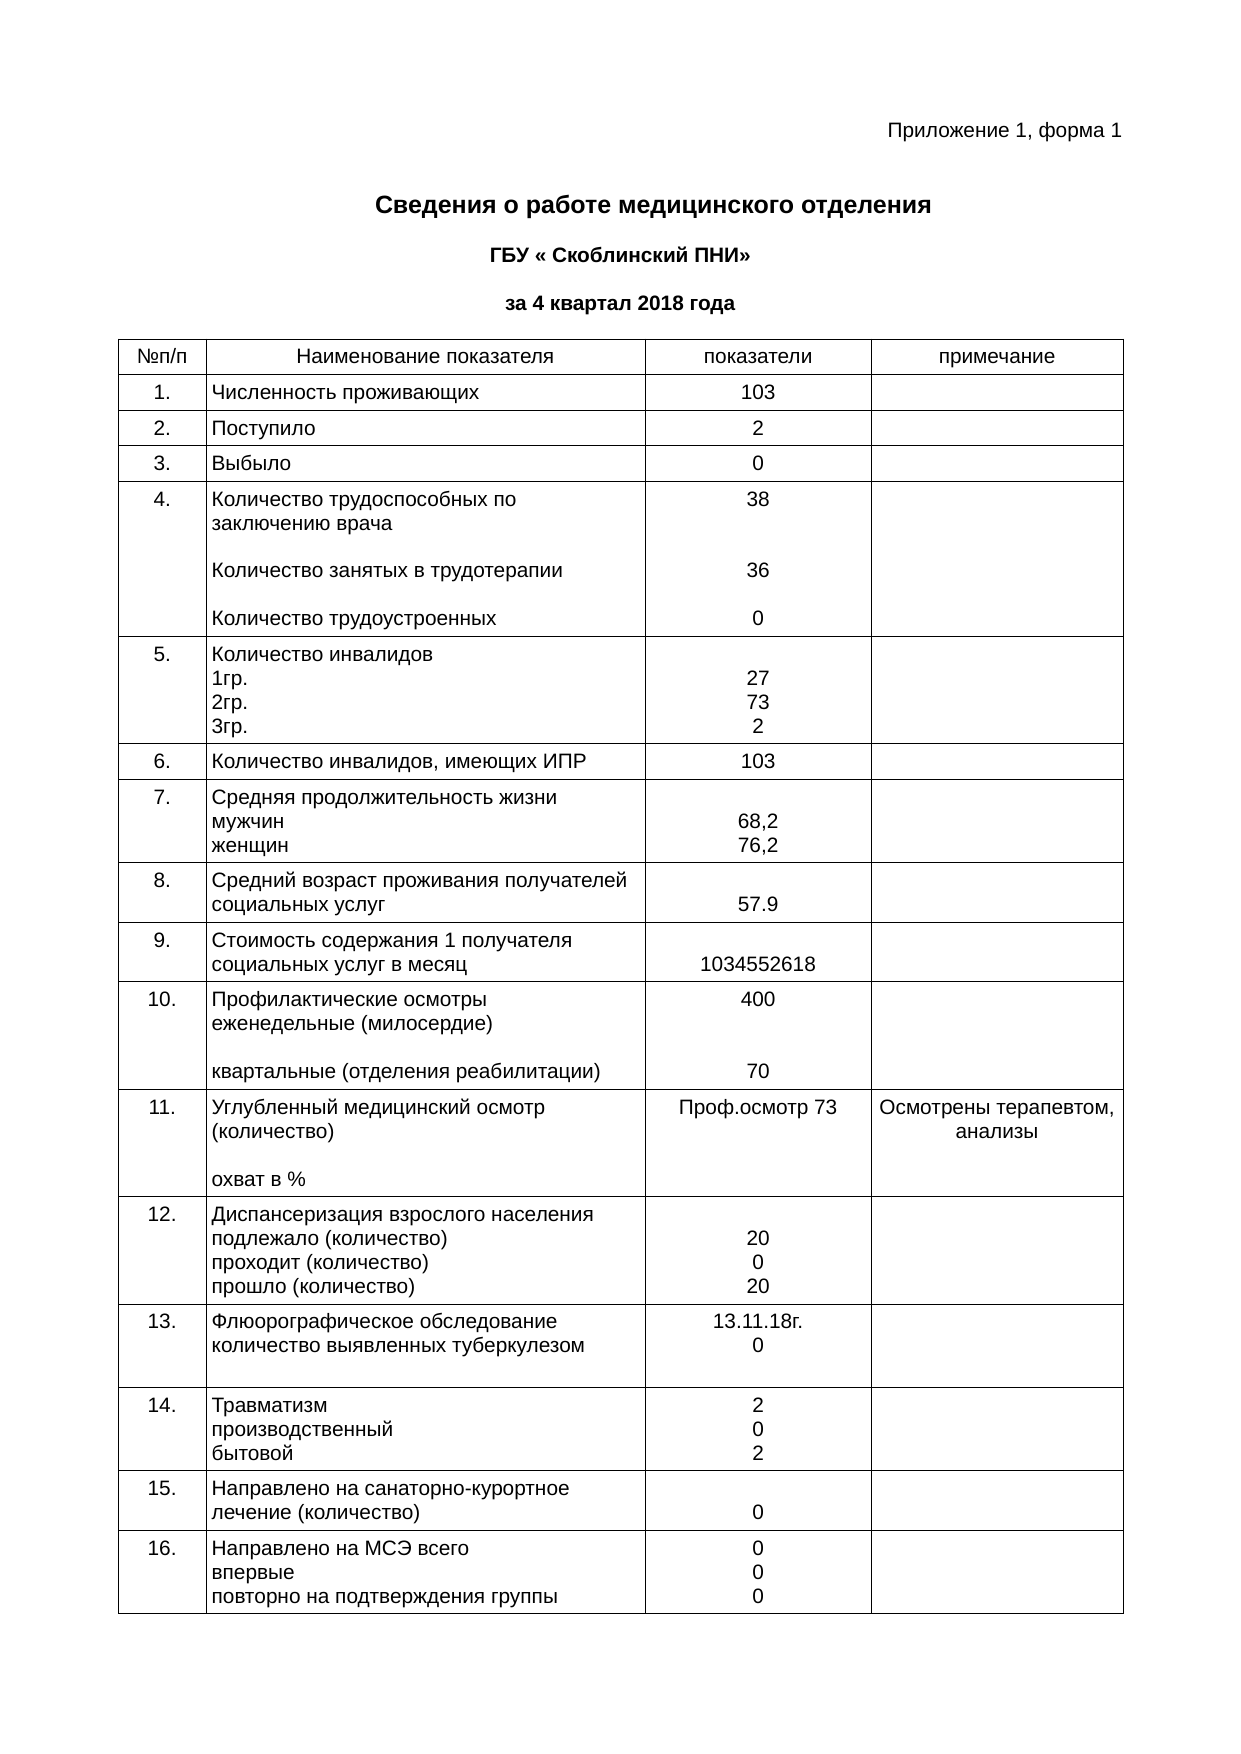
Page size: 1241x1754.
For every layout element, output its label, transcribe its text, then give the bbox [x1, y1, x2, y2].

table_cell [872, 863, 1123, 922]
text за 4 квартал 2018 года [118, 291, 1122, 314]
table_cell [872, 375, 1123, 409]
table_cell Направлено на МСЭ всего впервые повторно на подтверждения группы [207, 1531, 645, 1613]
table_cell Флюорографическое обследование количество выявленных туберкулезом [207, 1305, 645, 1387]
table_cell 7. [119, 780, 206, 862]
table_cell 6. [119, 744, 206, 779]
table_cell 400 70 [646, 982, 871, 1089]
table_cell 27 73 2 [646, 637, 871, 743]
table_cell 68,2 76,2 [646, 780, 871, 862]
table_cell 2 [646, 411, 871, 445]
table_header примечание [872, 340, 1123, 374]
table_cell Углубленный медицинский осмотр (количество) охват в % [207, 1090, 645, 1196]
table_cell Выбыло [207, 446, 645, 481]
table_cell Средний возраст проживания получателей социальных услуг [207, 863, 645, 922]
table_cell [872, 1197, 1123, 1303]
table_cell Количество инвалидов, имеющих ИПР [207, 744, 645, 779]
table_cell 3. [119, 446, 206, 481]
table_cell 9. [119, 923, 206, 981]
table_header показатели [646, 340, 871, 374]
table_cell Травматизм производственный бытовой [207, 1388, 645, 1470]
table_cell Количество трудоспособных по заключению врача Количество занятых в трудотерапии Количество трудоустроенных [207, 482, 645, 636]
table_cell 8. [119, 863, 206, 922]
table_cell 103 [646, 744, 871, 779]
table_cell Профилактические осмотры еженедельные (милосердие) квартальные (отделения реабилитации) [207, 982, 645, 1089]
table_header №п/п [119, 340, 206, 374]
text Сведения о работе медицинского отделения [118, 190, 1122, 219]
table_cell 4. [119, 482, 206, 636]
table_cell Диспансеризация взрослого населения подлежало (количество) проходит (количество) прошло (количество) [207, 1197, 645, 1303]
table_cell [872, 411, 1123, 445]
table_cell [872, 923, 1123, 981]
table_cell 13. [119, 1305, 206, 1387]
table_cell 20 0 20 [646, 1197, 871, 1303]
table_cell Стоимость содержания 1 получателя социальных услуг в месяц [207, 923, 645, 981]
table_cell Количество инвалидов 1гр. 2гр. 3гр. [207, 637, 645, 743]
table_cell 15. [119, 1471, 206, 1530]
table_cell 2. [119, 411, 206, 445]
table_cell 13.11.18г. 0 [646, 1305, 871, 1387]
table_cell 5. [119, 637, 206, 743]
table_cell 2 0 2 [646, 1388, 871, 1470]
table_header Наименование показателя [207, 340, 645, 374]
table_cell 16. [119, 1531, 206, 1613]
table_cell 14. [119, 1388, 206, 1470]
table_cell [872, 780, 1123, 862]
table_cell 57,9 [646, 863, 871, 922]
table_cell Проф.осмотр 73 [646, 1090, 871, 1196]
table_cell Направлено на санаторно-курортное лечение (количество) [207, 1471, 645, 1530]
table_cell [872, 1531, 1123, 1613]
table_cell [872, 1388, 1123, 1470]
table_cell Средняя продолжительность жизни мужчин женщин [207, 780, 645, 862]
table_cell 0 0 0 [646, 1531, 871, 1613]
table_cell Численность проживающих [207, 375, 645, 409]
table_cell [872, 982, 1123, 1089]
table_cell [872, 744, 1123, 779]
table_cell Поступило [207, 411, 645, 445]
table_cell [872, 637, 1123, 743]
table_cell [872, 1305, 1123, 1387]
table_cell 1034552618 [646, 923, 871, 981]
table_cell [872, 482, 1123, 636]
text ГБУ « Скоблинский ПНИ» [118, 243, 1122, 267]
table_cell 10. [119, 982, 206, 1089]
table_cell 0 [646, 446, 871, 481]
table_cell 38 36 0 [646, 482, 871, 636]
table_cell 0 [646, 1471, 871, 1530]
table_cell 103 [646, 375, 871, 409]
table_cell Осмотрены терапевтом, анализы [872, 1090, 1123, 1196]
table_cell 1. [119, 375, 206, 409]
table_cell 11. [119, 1090, 206, 1196]
table_cell 12. [119, 1197, 206, 1303]
text Приложение 1, форма 1 [118, 118, 1122, 142]
table_cell [872, 446, 1123, 481]
table_cell [872, 1471, 1123, 1530]
